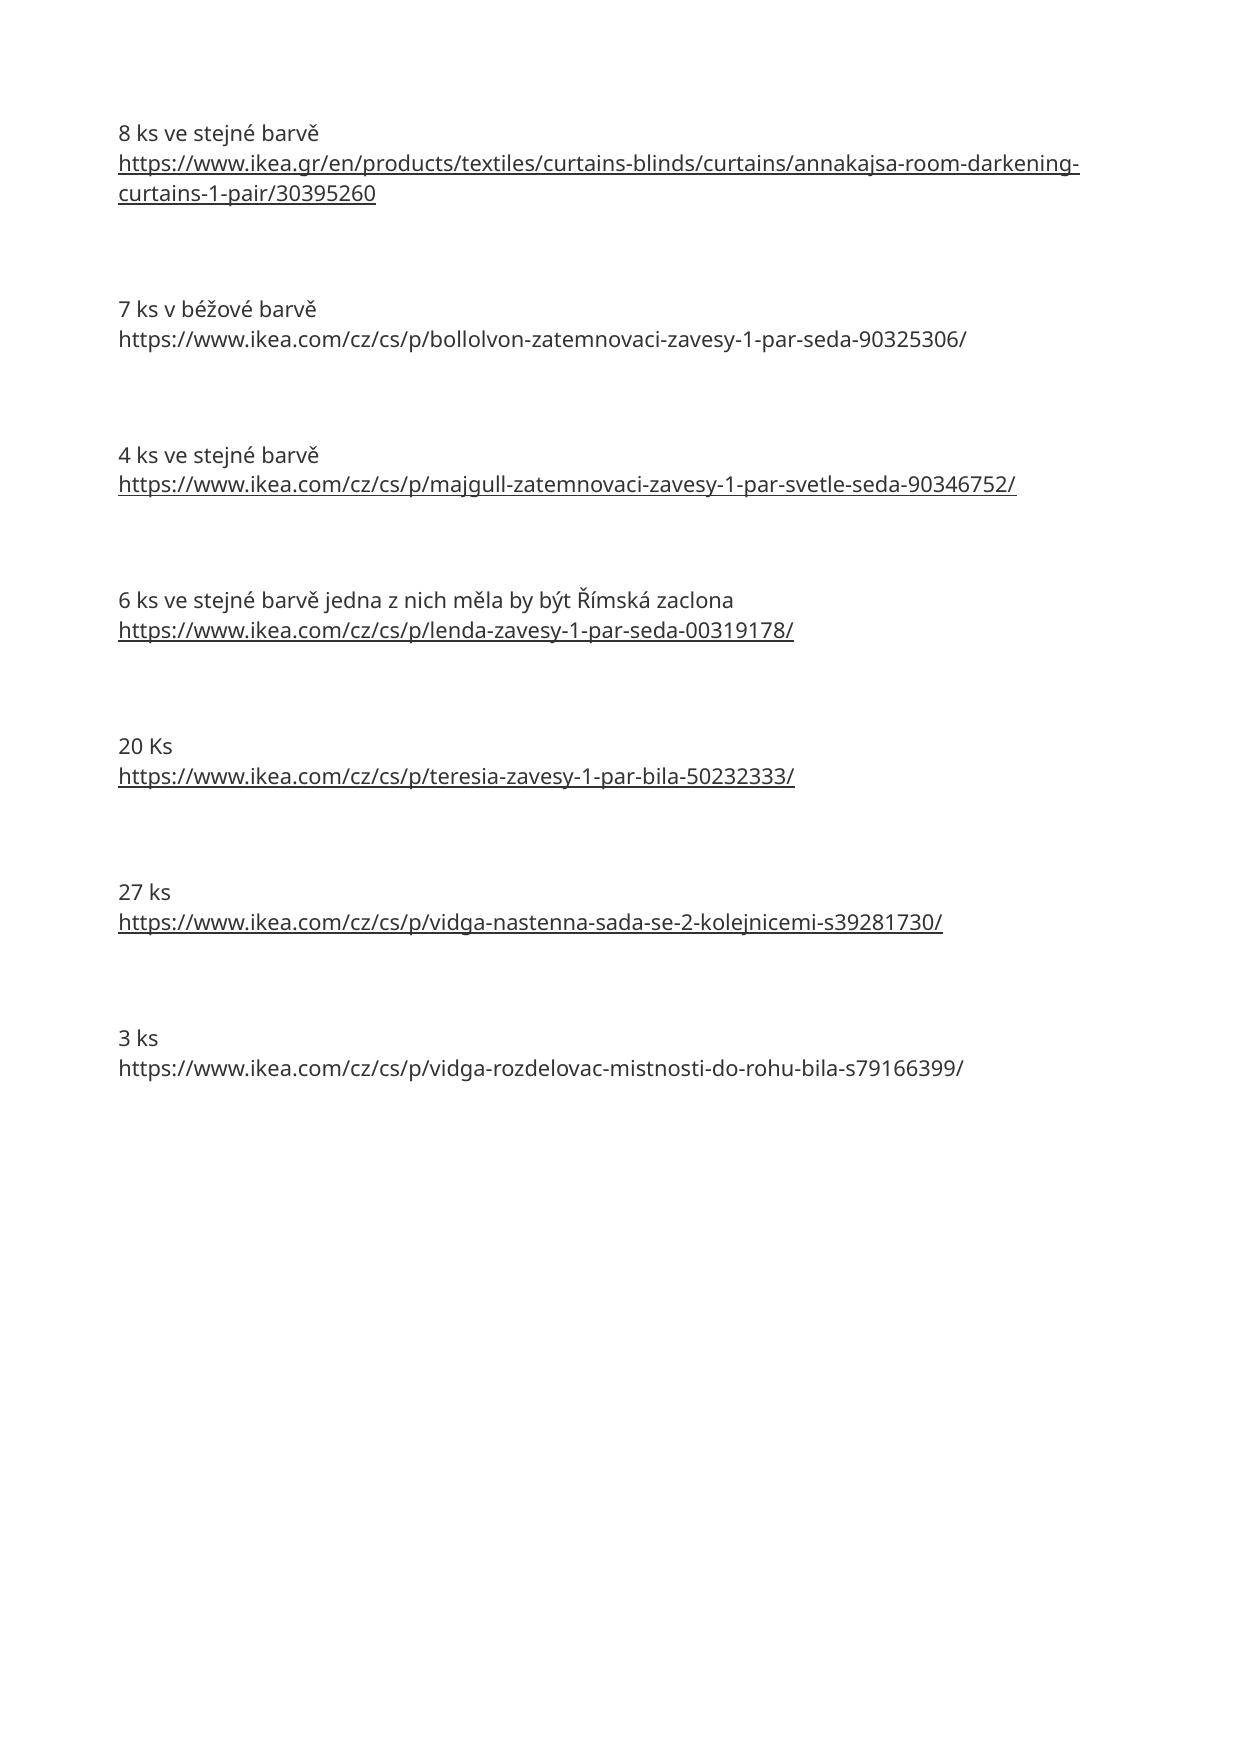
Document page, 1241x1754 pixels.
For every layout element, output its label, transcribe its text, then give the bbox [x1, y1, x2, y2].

text 27 ks https://www.ikea.com/cz/cs/p/vidga-nastenna-sada-se-2-kolejnicemi-s39281730/ [118, 819, 1122, 937]
text 4 ks ve stejné barvě https://www.ikea.com/cz/cs/p/majgull-zatemnovaci-zavesy-1-par-svetle-seda-90346752/ [118, 382, 1122, 499]
text 3 ks https://www.ikea.com/cz/cs/p/vidga-rozdelovac-mistnosti-do-rohu-bila-s79166399/ [118, 965, 1122, 1111]
text 7 ks v béžové barvě https://www.ikea.com/cz/cs/p/bollolvon-zatemnovaci-zavesy-1-par-seda-90325306/ [118, 236, 1122, 353]
text 6 ks ve stejné barvě jedna z nich měla by být Římská zaclona https://www.ikea.com/cz/cs/p/lenda-zavesy-1-par-seda-00319178/ [118, 528, 1122, 645]
text 8 ks ve stejné barvě https://www.ikea.gr/en/products/textiles/curtains-blinds/curtains/annakajsa-room-darkening-curtains-1-pair/30395260 [118, 118, 1122, 207]
text 20 Ks https://www.ikea.com/cz/cs/p/teresia-zavesy-1-par-bila-50232333/ [118, 674, 1122, 791]
